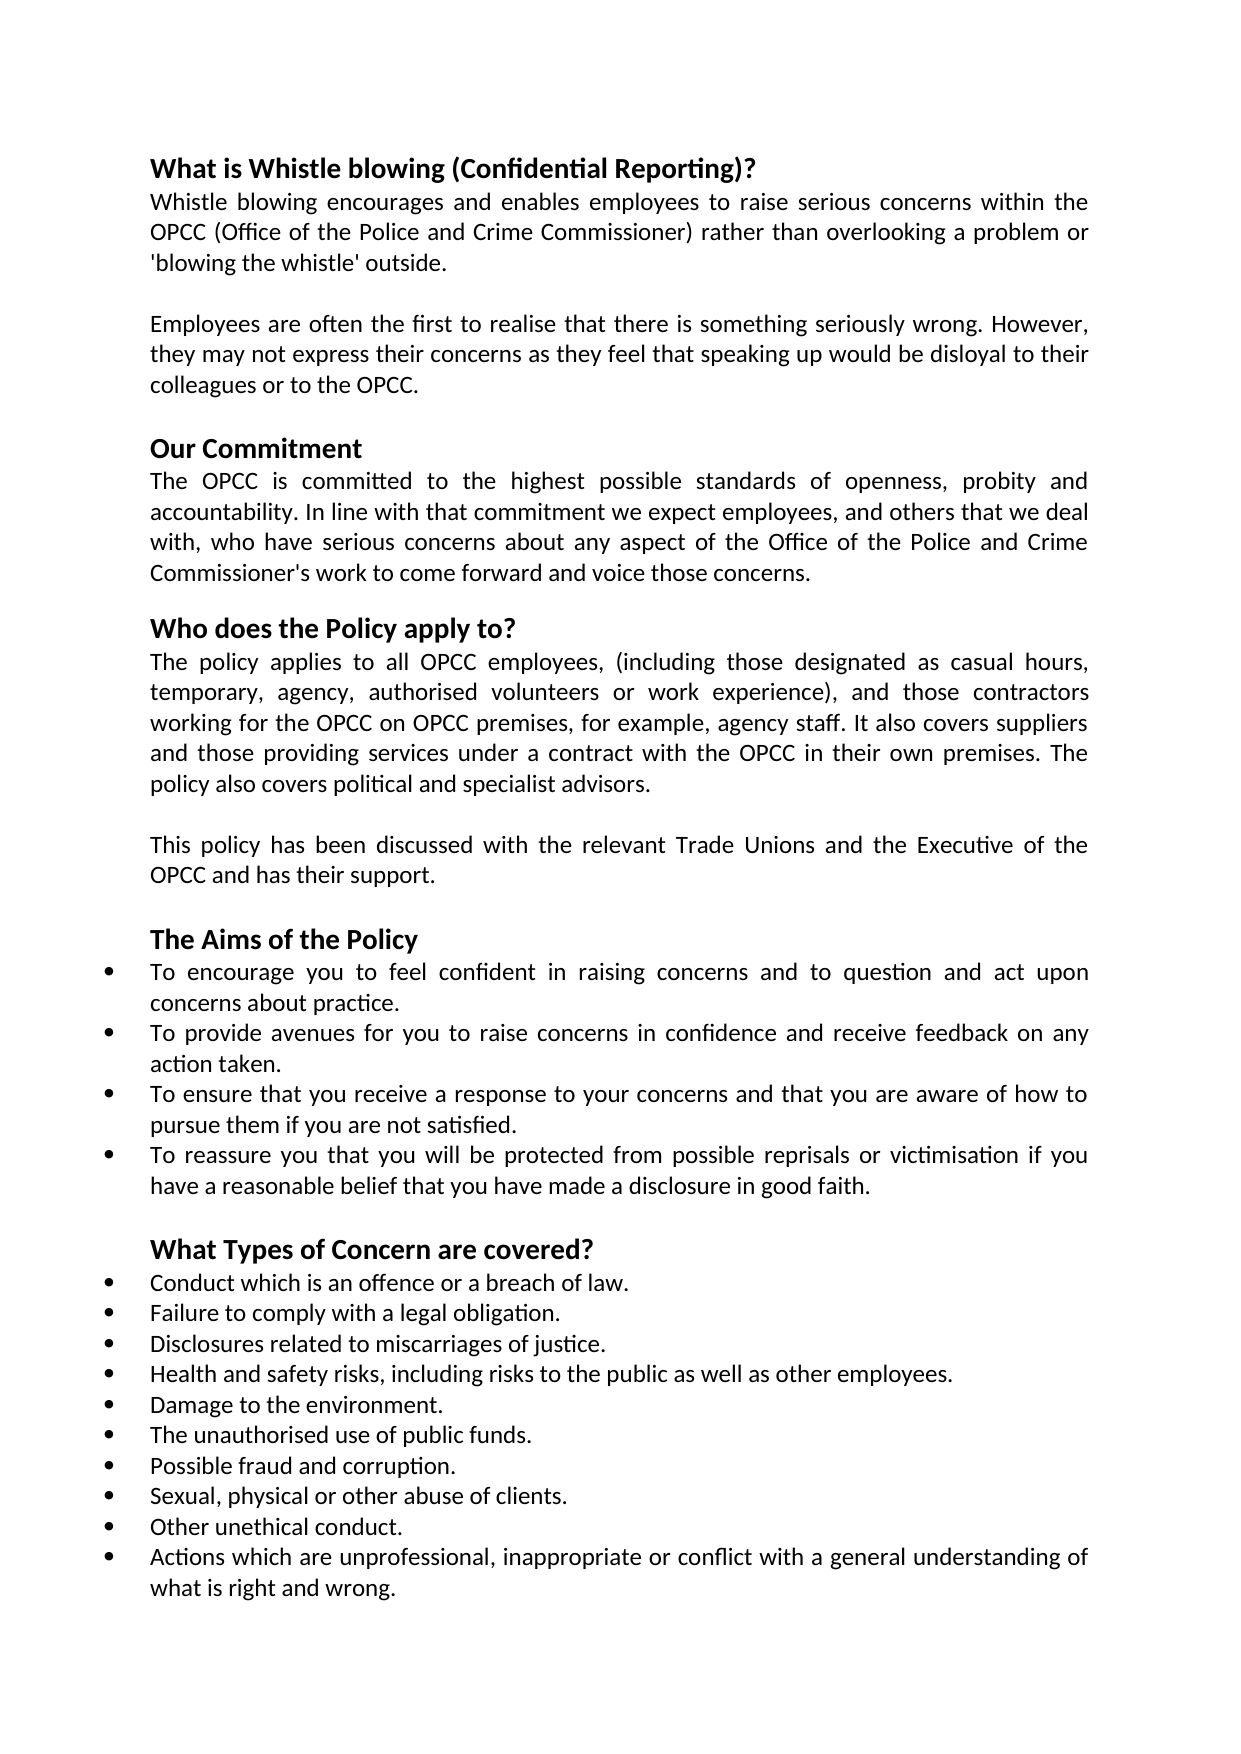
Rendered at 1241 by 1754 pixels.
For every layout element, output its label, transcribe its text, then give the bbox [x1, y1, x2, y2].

list To ensure that you receive a response to your concerns and that you are aware of how to pursue them if you are not satisfied. [104, 1078, 1090, 1139]
list Damage to the environment. [104, 1389, 1090, 1419]
list Possible fraud and corruption. [104, 1450, 1090, 1480]
text Employees are often the first to realise that there is something seriously wrong. However, they may not express their concerns as they feel that speaking up would be disloyal to their colleagues or to the OPCC. [150, 308, 1090, 399]
text Whistle blowing encourages and enables employees to raise serious concerns within the OPCC (Office of the Police and Crime Commissioner) rather than overlooking a problem or 'blowing the whistle' outside. [150, 186, 1090, 277]
list To encourage you to feel confident in raising concerns and to question and act upon concerns about practice. [104, 956, 1090, 1017]
list Failure to comply with a legal obligation. [104, 1297, 1090, 1328]
subtitle Who does the Policy apply to? [150, 610, 1090, 646]
subtitle Our Commitment [150, 430, 1090, 465]
list Conduct which is an offence or a breach of law. [104, 1267, 1090, 1297]
list To reassure you that you will be protected from possible reprisals or victimisation if you have a reasonable belief that you have made a disclosure in good faith. [104, 1139, 1090, 1201]
list Health and safety risks, including risks to the public as well as other employees. [104, 1358, 1090, 1389]
text The OPCC is committed to the highest possible standards of openness, probity and accountability. In line with that commitment we expect employees, and others that we deal with, who have serious concerns about any aspect of the Office of the Police and Crime Commissioner's work to come forward and voice those concerns. [150, 465, 1090, 587]
text This policy has been discussed with the relevant Trade Unions and the Executive of the OPCC and has their support. [150, 829, 1090, 890]
list The unauthorised use of public funds. [104, 1419, 1090, 1450]
list Other unethical conduct. [104, 1511, 1090, 1541]
list To provide avenues for you to raise concerns in confidence and receive feedback on any action taken. [104, 1017, 1090, 1078]
text The policy applies to all OPCC employees, (including those designated as casual hours, temporary, agency, authorised volunteers or work experience), and those contractors working for the OPCC on OPCC premises, for example, agency staff. It also covers suppliers and those providing services under a contract with the OPCC in their own premises. The policy also covers political and specialist advisors. [150, 646, 1090, 799]
subtitle What Types of Concern are covered? [150, 1231, 1090, 1267]
subtitle The Aims of the Policy [150, 921, 1090, 956]
subtitle What is Whistle blowing (Confidential Reporting)? [150, 150, 1090, 186]
list Actions which are unprofessional, inappropriate or conflict with a general understanding of what is right and wrong. [104, 1541, 1090, 1602]
list Disclosures related to miscarriages of justice. [104, 1328, 1090, 1358]
list Sexual, physical or other abuse of clients. [104, 1480, 1090, 1511]
